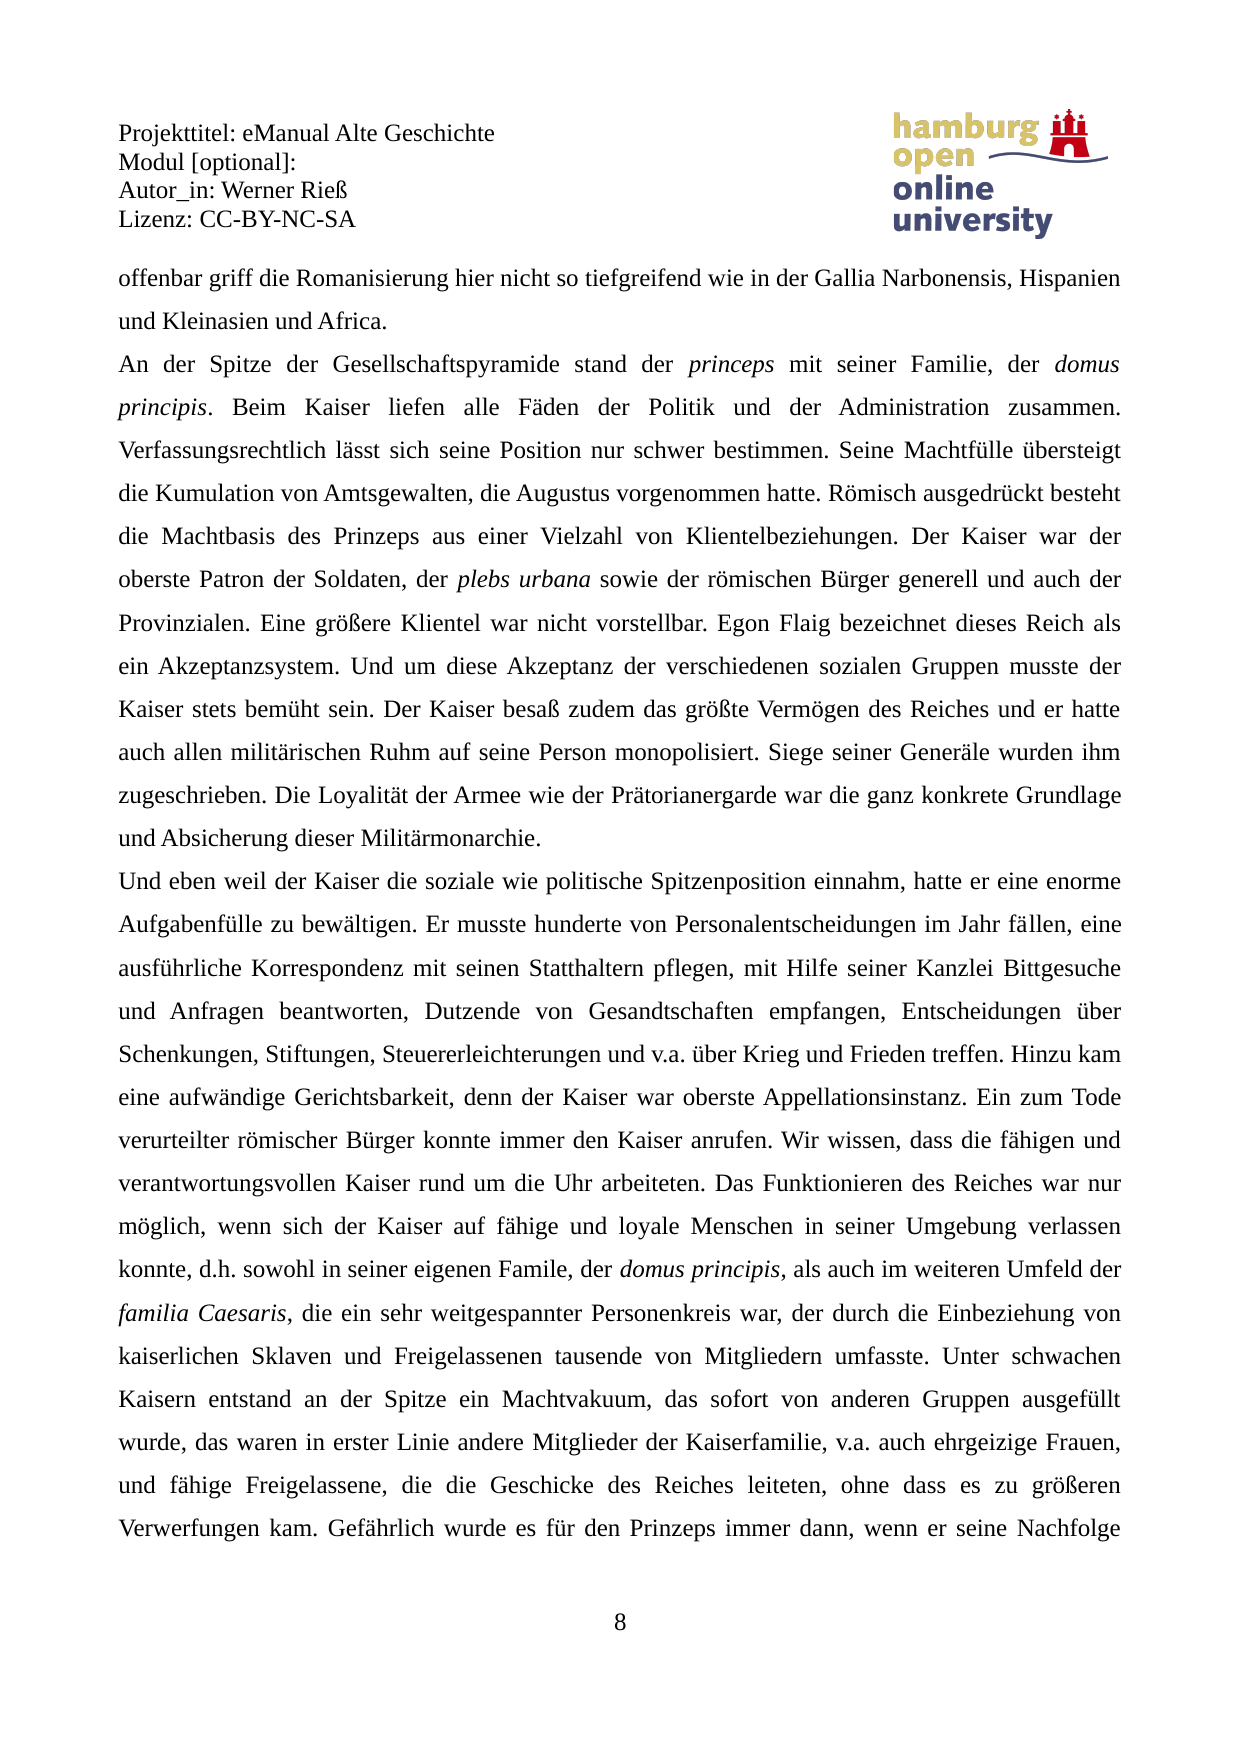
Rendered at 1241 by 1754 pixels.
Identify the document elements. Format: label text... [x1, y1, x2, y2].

text Und eben weil der Kaiser die soziale wie politische Spitzenposition einnahm, hatte er eine enorme Aufgabenfülle zu bewältigen. Er musste hunderte von Personalentscheidungen im Jahr fällen, eine ausführliche Korrespondenz mit seinen Statthaltern pflegen, mit Hilfe seiner Kanzlei Bittgesuche und Anfragen beantworten, Dutzende von Gesandtschaften empfangen, Entscheidungen über Schenkungen, Stiftungen, Steuererleichterungen und v.a. über Krieg und Frieden treffen. Hinzu kam eine aufwändige Gerichtsbarkeit, denn der Kaiser war oberste Appellationsinstanz. Ein zum Tode verurteilter römischer Bürger konnte immer den Kaiser anrufen. Wir wissen, dass die fähigen und verantwortungsvollen Kaiser rund um die Uhr arbeiteten. Das Funktionieren des Reiches war nur möglich, wenn sich der Kaiser auf fähige und loyale Menschen in seiner Umgebung verlassen konnte, d.h. sowohl in seiner eigenen Famile, der domus principis, als auch im weiteren Umfeld der familia Caesaris, die ein sehr weitgespannter Personenkreis war, der durch die Einbeziehung von kaiserlichen Sklaven und Freigelassenen tausende von Mitgliedern umfasste. Unter schwachen Kaisern entstand an der Spitze ein Machtvakuum, das sofort von anderen Gruppen ausgefüllt wurde, das waren in erster Linie andere Mitglieder der Kaiserfamilie, v.a. auch ehrgeizige Frauen, und fähige Freigelassene, die die Geschicke des Reiches leiteten, ohne dass es zu größeren Verwerfungen kam. Gefährlich wurde es für den Prinzeps immer dann, wenn er seine Nachfolge [118, 866, 1122, 1542]
text An der Spitze der Gesellschaftspyramide stand der princeps mit seiner Familie, der domus principis. Beim Kaiser liefen alle Fäden der Politik und der Administration zusammen. Verfassungsrechtlich lässt sich seine Position nur schwer bestimmen. Seine Machtfülle übersteigt die Kumulation von Amtsgewalten, die Augustus vorgenommen hatte. Römisch ausgedrückt besteht die Machtbasis des Prinzeps aus einer Vielzahl von Klientelbeziehungen. Der Kaiser war der oberste Patron der Soldaten, der plebs urbana sowie der römischen Bürger generell und auch der Provinzialen. Eine größere Klientel war nicht vorstellbar. Egon Flaig bezeichnet dieses Reich als ein Akzeptanzsystem. Und um diese Akzeptanz der verschiedenen sozialen Gruppen musste der Kaiser stets bemüht sein. Der Kaiser besaß zudem das größte Vermögen des Reiches und er hatte auch allen militärischen Ruhm auf seine Person monopolisiert. Siege seiner Generäle wurden ihm zugeschrieben. Die Loyalität der Armee wie der Prätorianergarde war die ganz konkrete Grundlage und Absicherung dieser Militärmonarchie. [118, 349, 1122, 852]
picture [893, 109, 1108, 239]
text offenbar griff die Romanisierung hier nicht so tiefgreifend wie in der Gallia Narbonensis, Hispanien und Kleinasien und Africa. [118, 263, 1122, 334]
